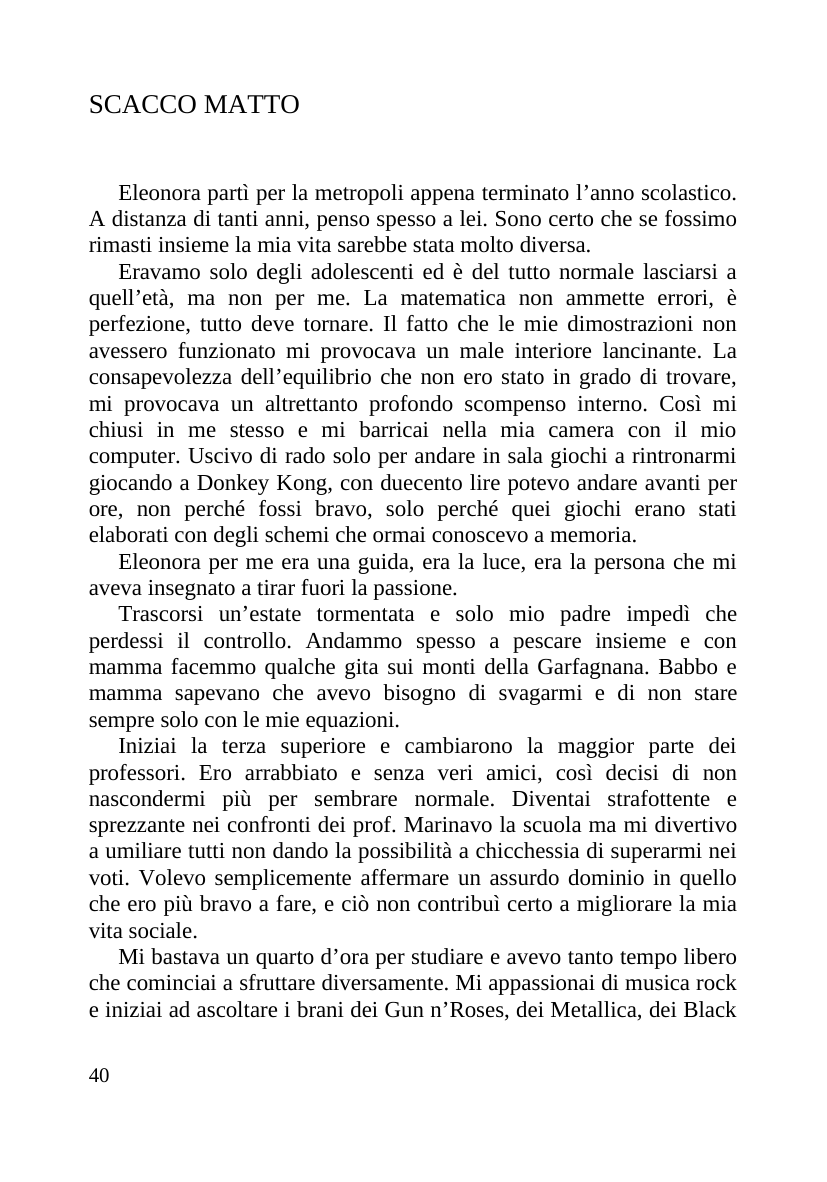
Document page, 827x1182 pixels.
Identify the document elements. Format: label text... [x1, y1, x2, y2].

text Scacco matto [88, 88, 738, 120]
text Iniziai la terza superiore e cambiarono la maggior parte dei professori. Ero arrabbiato e senza veri amici, così decisi di non nascondermi più per sembrare normale. Diventai strafottente e sprezzante nei confronti dei prof. Marinavo la scuola ma mi divertivo a umiliare tutti non dando la possibilità a chicchessia di superarmi nei voti. Volevo semplicemente affermare un assurdo dominio in quello che ero più bravo a fare, e ciò non contribuì certo a migliorare la mia vita sociale. [88, 732, 738, 943]
text Trascorsi un’estate tormentata e solo mio padre impedì che perdessi il controllo. Andammo spesso a pescare insieme e con mamma facemmo qualche gita sui monti della Garfagnana. Babbo e mamma sapevano che avevo bisogno di svagarmi e di non stare sempre solo con le mie equazioni. [88, 600, 738, 732]
text Mi bastava un quarto d’ora per studiare e avevo tanto tempo libero che cominciai a sfruttare diversamente. Mi appassionai di musica rock e iniziai ad ascoltare i brani dei Gun n’Roses, dei Metallica, dei Black [88, 943, 738, 1022]
text Eleonora partì per la metropoli appena terminato l’anno scolastico. A distanza di tanti anni, penso spesso a lei. Sono certo che se fossimo rimasti insieme la mia vita sarebbe stata molto diversa. [88, 179, 738, 258]
text Eravamo solo degli adolescenti ed è del tutto normale lasciarsi a quell’età, ma non per me. La matematica non ammette errori, è perfezione, tutto deve tornare. Il fatto che le mie dimostrazioni non avessero funzionato mi provocava un male interiore lancinante. La consapevolezza dell’equilibrio che non ero stato in grado di trovare, mi provocava un altrettanto profondo scompenso interno. Così mi chiusi in me stesso e mi barricai nella mia camera con il mio computer. Uscivo di rado solo per andare in sala giochi a rintronarmi giocando a Donkey Kong, con duecento lire potevo andare avanti per ore, non perché fossi bravo, solo perché quei giochi erano stati elaborati con degli schemi che ormai conoscevo a memoria. [88, 258, 738, 548]
text Eleonora per me era una guida, era la luce, era la persona che mi aveva insegnato a tirar fuori la passione. [88, 548, 738, 600]
